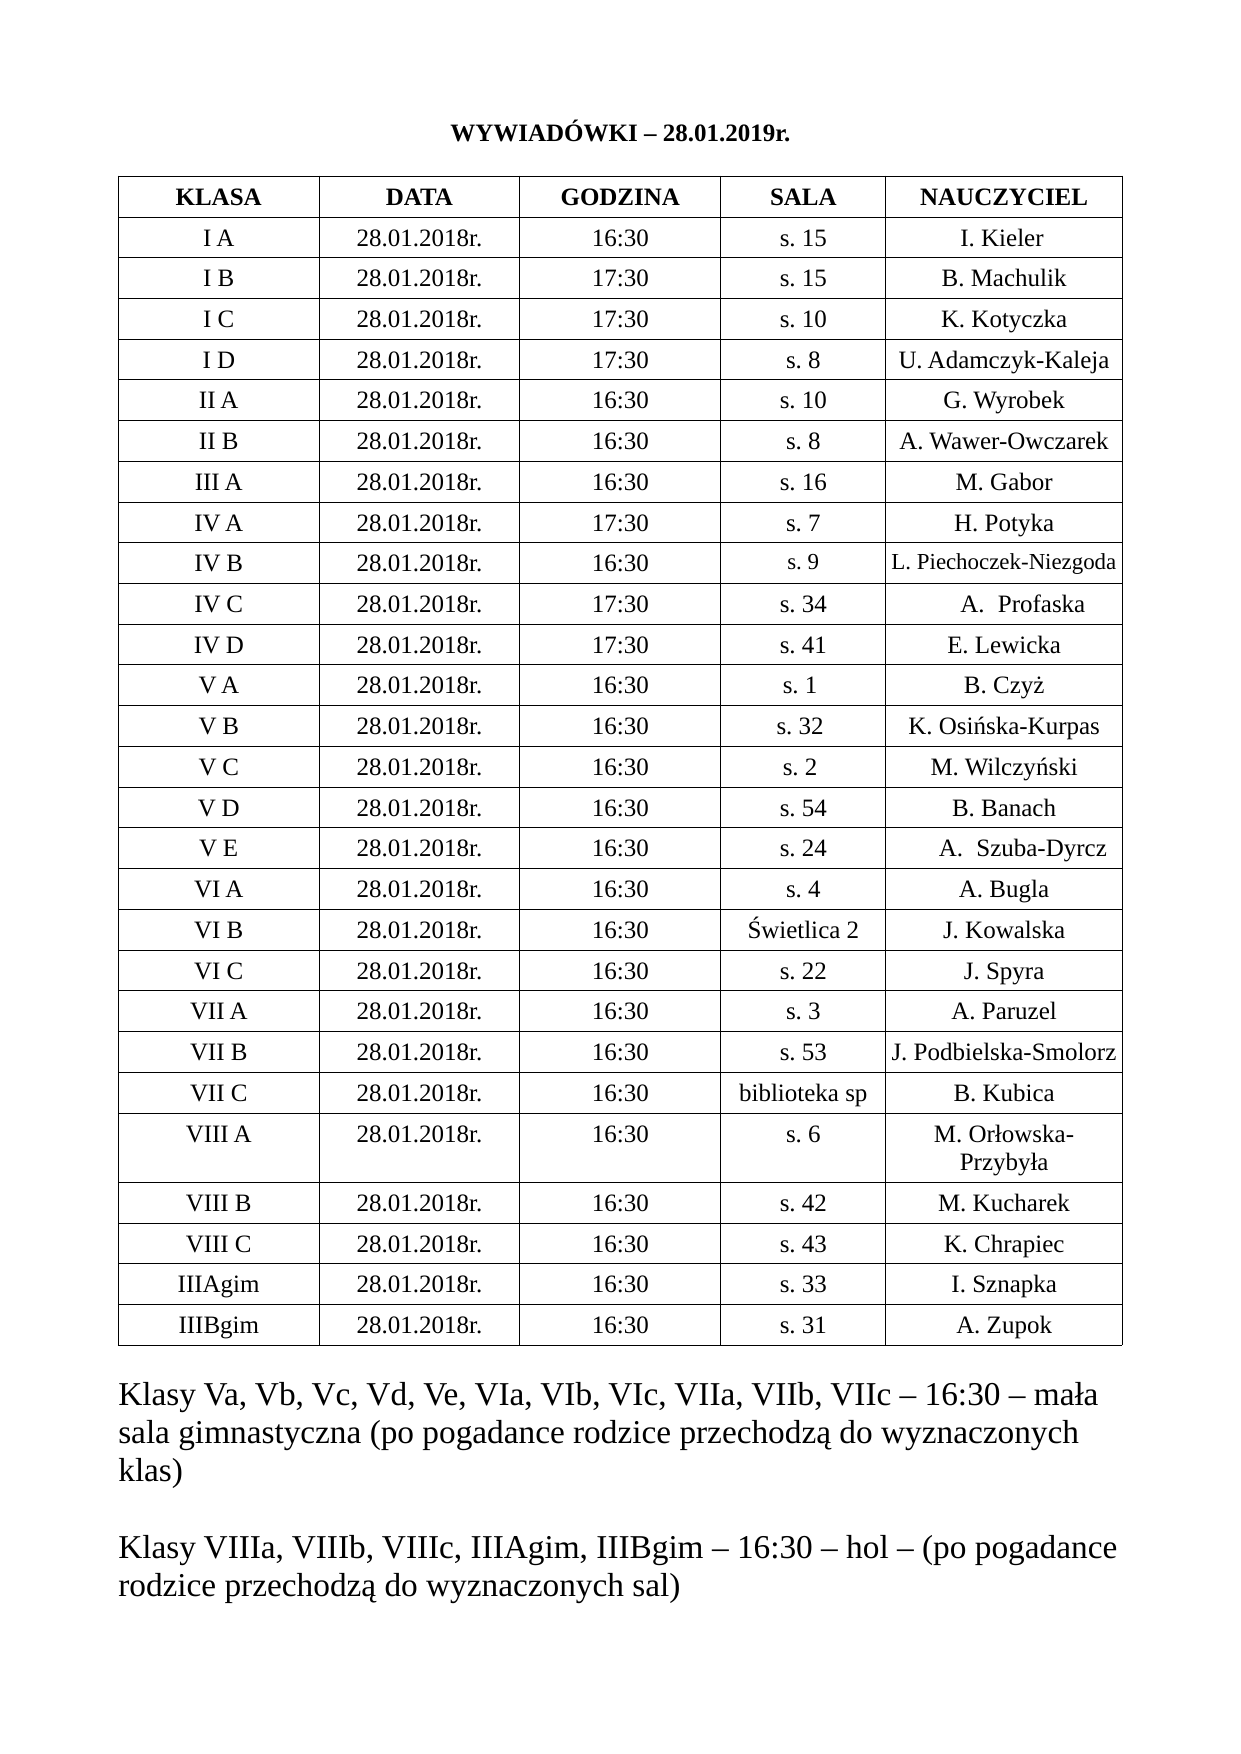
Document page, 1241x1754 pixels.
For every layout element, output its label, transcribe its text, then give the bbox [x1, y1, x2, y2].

table_cell 28.01.2018r. [320, 951, 519, 990]
table_cell K. Chrapiec [886, 1224, 1122, 1263]
table_cell K. Osińska-Kurpas [886, 706, 1122, 746]
table_cell 28.01.2018r. [320, 1305, 519, 1345]
table_header KLASA [119, 177, 319, 216]
table_cell s. 22 [721, 951, 885, 990]
table_cell IV D [119, 625, 319, 664]
table_cell 16:30 [520, 462, 720, 501]
table_cell A. Zupok [886, 1305, 1122, 1345]
table_cell 28.01.2018r. [320, 910, 519, 949]
table_cell 16:30 [520, 1032, 720, 1072]
table_cell 16:30 [520, 1224, 720, 1263]
table_cell 16:30 [520, 828, 720, 868]
table_cell 17:30 [520, 258, 720, 298]
table_cell 28.01.2018r. [320, 299, 519, 338]
table_cell biblioteka sp [721, 1073, 885, 1112]
table_cell I A [119, 218, 319, 257]
table_cell IIIAgim [119, 1264, 319, 1304]
table_cell 28.01.2018r. [320, 584, 519, 624]
table_cell VIII B [119, 1183, 319, 1223]
table_cell s. 6 [721, 1114, 885, 1182]
table_cell 28.01.2018r. [320, 1264, 519, 1304]
table_cell 16:30 [520, 869, 720, 909]
table_cell M. Gabor [886, 462, 1122, 501]
table_cell 16:30 [520, 747, 720, 787]
table_cell B. Czyż [886, 665, 1122, 705]
table_cell B. Banach [886, 788, 1122, 827]
table_cell 16:30 [520, 788, 720, 827]
table_cell s. 15 [721, 258, 885, 298]
table_cell s. 33 [721, 1264, 885, 1304]
table_cell G. Wyrobek [886, 380, 1122, 420]
table_cell s. 10 [721, 299, 885, 338]
table_cell A. Bugla [886, 869, 1122, 909]
table_cell s. 32 [721, 706, 885, 746]
table_cell B. Machulik [886, 258, 1122, 298]
table_cell B. Kubica [886, 1073, 1122, 1112]
table_cell M. Wilczyński [886, 747, 1122, 787]
table_cell 28.01.2018r. [320, 1224, 519, 1263]
table_cell 16:30 [520, 665, 720, 705]
table_cell 28.01.2018r. [320, 503, 519, 542]
table_cell 16:30 [520, 910, 720, 949]
table_cell 16:30 [520, 706, 720, 746]
table_cell IV A [119, 503, 319, 542]
table_cell s. 43 [721, 1224, 885, 1263]
table_cell s. 10 [721, 380, 885, 420]
table_cell s. 8 [721, 421, 885, 461]
table_cell 16:30 [520, 1073, 720, 1112]
table_cell VI A [119, 869, 319, 909]
table_cell s. 4 [721, 869, 885, 909]
table_cell VIII C [119, 1224, 319, 1263]
table_cell III A [119, 462, 319, 501]
table_cell 28.01.2018r. [320, 828, 519, 868]
table_cell s. 31 [721, 1305, 885, 1345]
table_cell 28.01.2018r. [320, 258, 519, 298]
table_header SALA [721, 177, 885, 216]
table_cell K. Kotyczka [886, 299, 1122, 338]
table_cell s. 8 [721, 340, 885, 379]
table_cell VII B [119, 1032, 319, 1072]
table_cell 16:30 [520, 1264, 720, 1304]
table_cell M. Orłowska-Przybyła [886, 1114, 1122, 1182]
table_cell 16:30 [520, 991, 720, 1031]
table_cell 28.01.2018r. [320, 747, 519, 787]
table_cell 28.01.2018r. [320, 1114, 519, 1182]
table_cell I C [119, 299, 319, 338]
table_cell I. Kieler [886, 218, 1122, 257]
table_cell IIIBgim [119, 1305, 319, 1345]
table_cell 16:30 [520, 218, 720, 257]
table_cell 28.01.2018r. [320, 665, 519, 705]
table_cell U. Adamczyk-Kaleja [886, 340, 1122, 379]
table_cell V A [119, 665, 319, 705]
table_cell s. 42 [721, 1183, 885, 1223]
table_cell J. Spyra [886, 951, 1122, 990]
table_cell I. Sznapka [886, 1264, 1122, 1304]
table_cell VI C [119, 951, 319, 990]
table_cell Profaska [886, 584, 1122, 624]
table_cell 28.01.2018r. [320, 1183, 519, 1223]
table_cell 28.01.2018r. [320, 421, 519, 461]
table_cell s. 16 [721, 462, 885, 501]
table_cell 28.01.2018r. [320, 991, 519, 1031]
table_cell 28.01.2018r. [320, 380, 519, 420]
table_cell 28.01.2018r. [320, 340, 519, 379]
table_cell 28.01.2018r. [320, 869, 519, 909]
table_cell J. Kowalska [886, 910, 1122, 949]
table_cell A. Wawer-Owczarek [886, 421, 1122, 461]
table_cell M. Kucharek [886, 1183, 1122, 1223]
table_cell V D [119, 788, 319, 827]
table_cell 28.01.2018r. [320, 462, 519, 501]
text Klasy Va, Vb, Vc, Vd, Ve, VIa, VIb, VIc, VIIa, VIIb, VIIc – 16:30 – mała sala gimnastyczna (po pogadance rodzice przechodzą do wyznaczonych klas) [118, 1374, 1122, 1489]
table_cell s. 7 [721, 503, 885, 542]
table_cell s. 34 [721, 584, 885, 624]
table_cell Świetlica 2 [721, 910, 885, 949]
table_cell V B [119, 706, 319, 746]
table_cell IV C [119, 584, 319, 624]
table_cell J. Podbielska-Smolorz [886, 1032, 1122, 1072]
table_cell I D [119, 340, 319, 379]
table_cell s. 15 [721, 218, 885, 257]
table_cell 28.01.2018r. [320, 218, 519, 257]
table_cell 28.01.2018r. [320, 543, 519, 583]
table_cell 28.01.2018r. [320, 788, 519, 827]
table_cell VIII A [119, 1114, 319, 1182]
table_cell V E [119, 828, 319, 868]
table_cell II B [119, 421, 319, 461]
table_cell 16:30 [520, 1114, 720, 1182]
table_cell 17:30 [520, 625, 720, 664]
table_cell H. Potyka [886, 503, 1122, 542]
table_cell I B [119, 258, 319, 298]
table_header NAUCZYCIEL [886, 177, 1122, 216]
table_header DATA [320, 177, 519, 216]
table_cell 17:30 [520, 340, 720, 379]
table_cell 16:30 [520, 421, 720, 461]
table_cell 16:30 [520, 951, 720, 990]
table_cell II A [119, 380, 319, 420]
table_cell 28.01.2018r. [320, 1032, 519, 1072]
table_header GODZINA [520, 177, 720, 216]
table_cell 17:30 [520, 584, 720, 624]
table_cell L. Piechoczek-Niezgoda [886, 543, 1122, 583]
table_cell E. Lewicka [886, 625, 1122, 664]
table_cell 28.01.2018r. [320, 706, 519, 746]
table_cell VII C [119, 1073, 319, 1112]
text WYWIADÓWKI – 28.01.2019r. [118, 118, 1122, 147]
table_cell 17:30 [520, 503, 720, 542]
table_cell V C [119, 747, 319, 787]
table_cell s. 24 [721, 828, 885, 868]
text Klasy VIIIa, VIIIb, VIIIc, IIIAgim, IIIBgim – 16:30 – hol – (po pogadance rodzice przechodzą do wyznaczonych sal) [118, 1527, 1122, 1604]
table_cell s. 41 [721, 625, 885, 664]
table_cell 17:30 [520, 299, 720, 338]
table_cell 16:30 [520, 1183, 720, 1223]
table_cell A. Paruzel [886, 991, 1122, 1031]
table_cell IV B [119, 543, 319, 583]
table_cell 16:30 [520, 1305, 720, 1345]
table_cell 16:30 [520, 380, 720, 420]
table_cell s. 53 [721, 1032, 885, 1072]
table_cell s. 1 [721, 665, 885, 705]
table_cell s. 9 [721, 543, 885, 583]
table_cell 28.01.2018r. [320, 625, 519, 664]
table_cell VI B [119, 910, 319, 949]
table_cell 16:30 [520, 543, 720, 583]
table_cell 28.01.2018r. [320, 1073, 519, 1112]
table_cell s. 2 [721, 747, 885, 787]
table_cell Szuba-Dyrcz [886, 828, 1122, 868]
table_cell s. 54 [721, 788, 885, 827]
table_cell VII A [119, 991, 319, 1031]
table_cell s. 3 [721, 991, 885, 1031]
